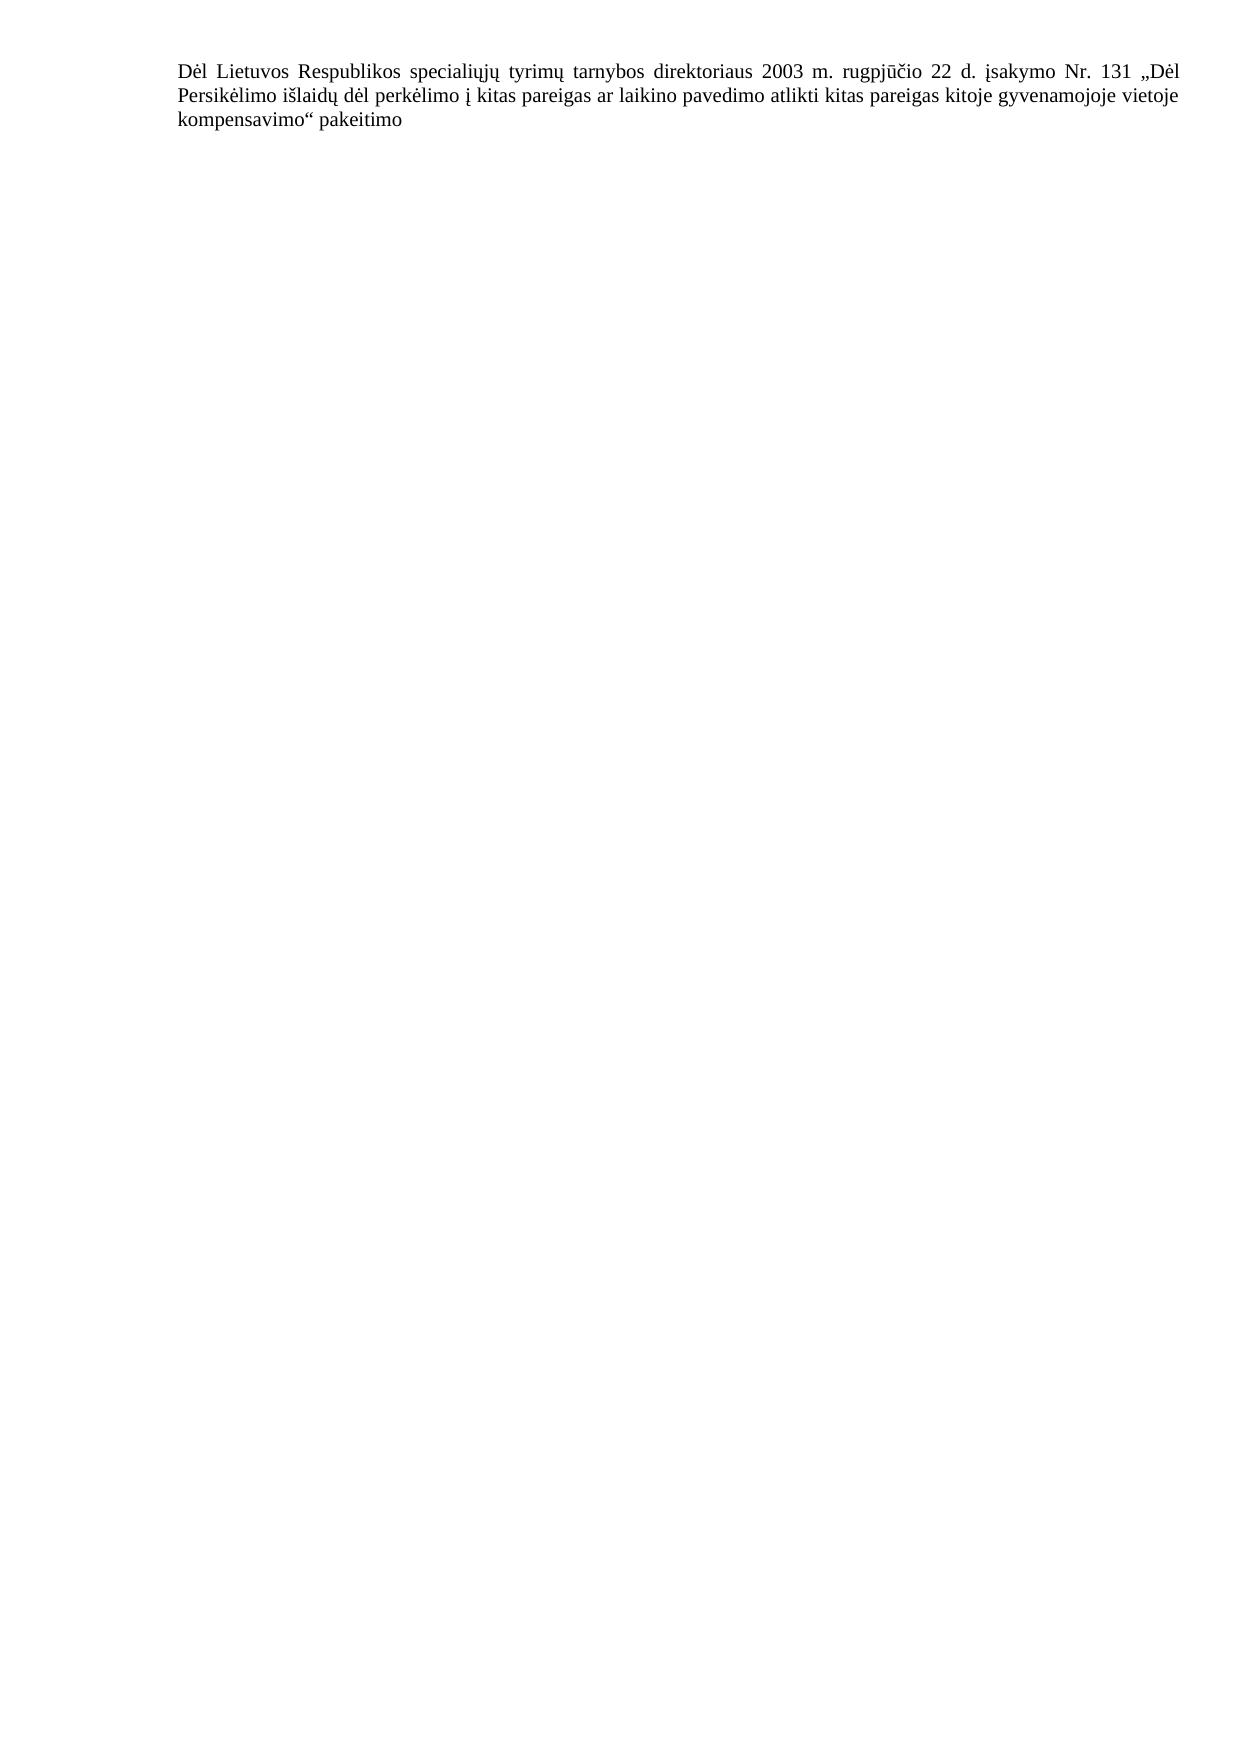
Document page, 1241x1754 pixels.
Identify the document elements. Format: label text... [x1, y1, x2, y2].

text Dėl Lietuvos Respublikos specialiųjų tyrimų tarnybos direktoriaus 2003 m. rugpjūčio 22 d. įsakymo Nr. 131 „Dėl Persikėlimo išlaidų dėl perkėlimo į kitas pareigas ar laikino pavedimo atlikti kitas pareigas kitoje gyvenamojoje vietoje kompensavimo“ pakeitimo [177, 59, 1181, 131]
